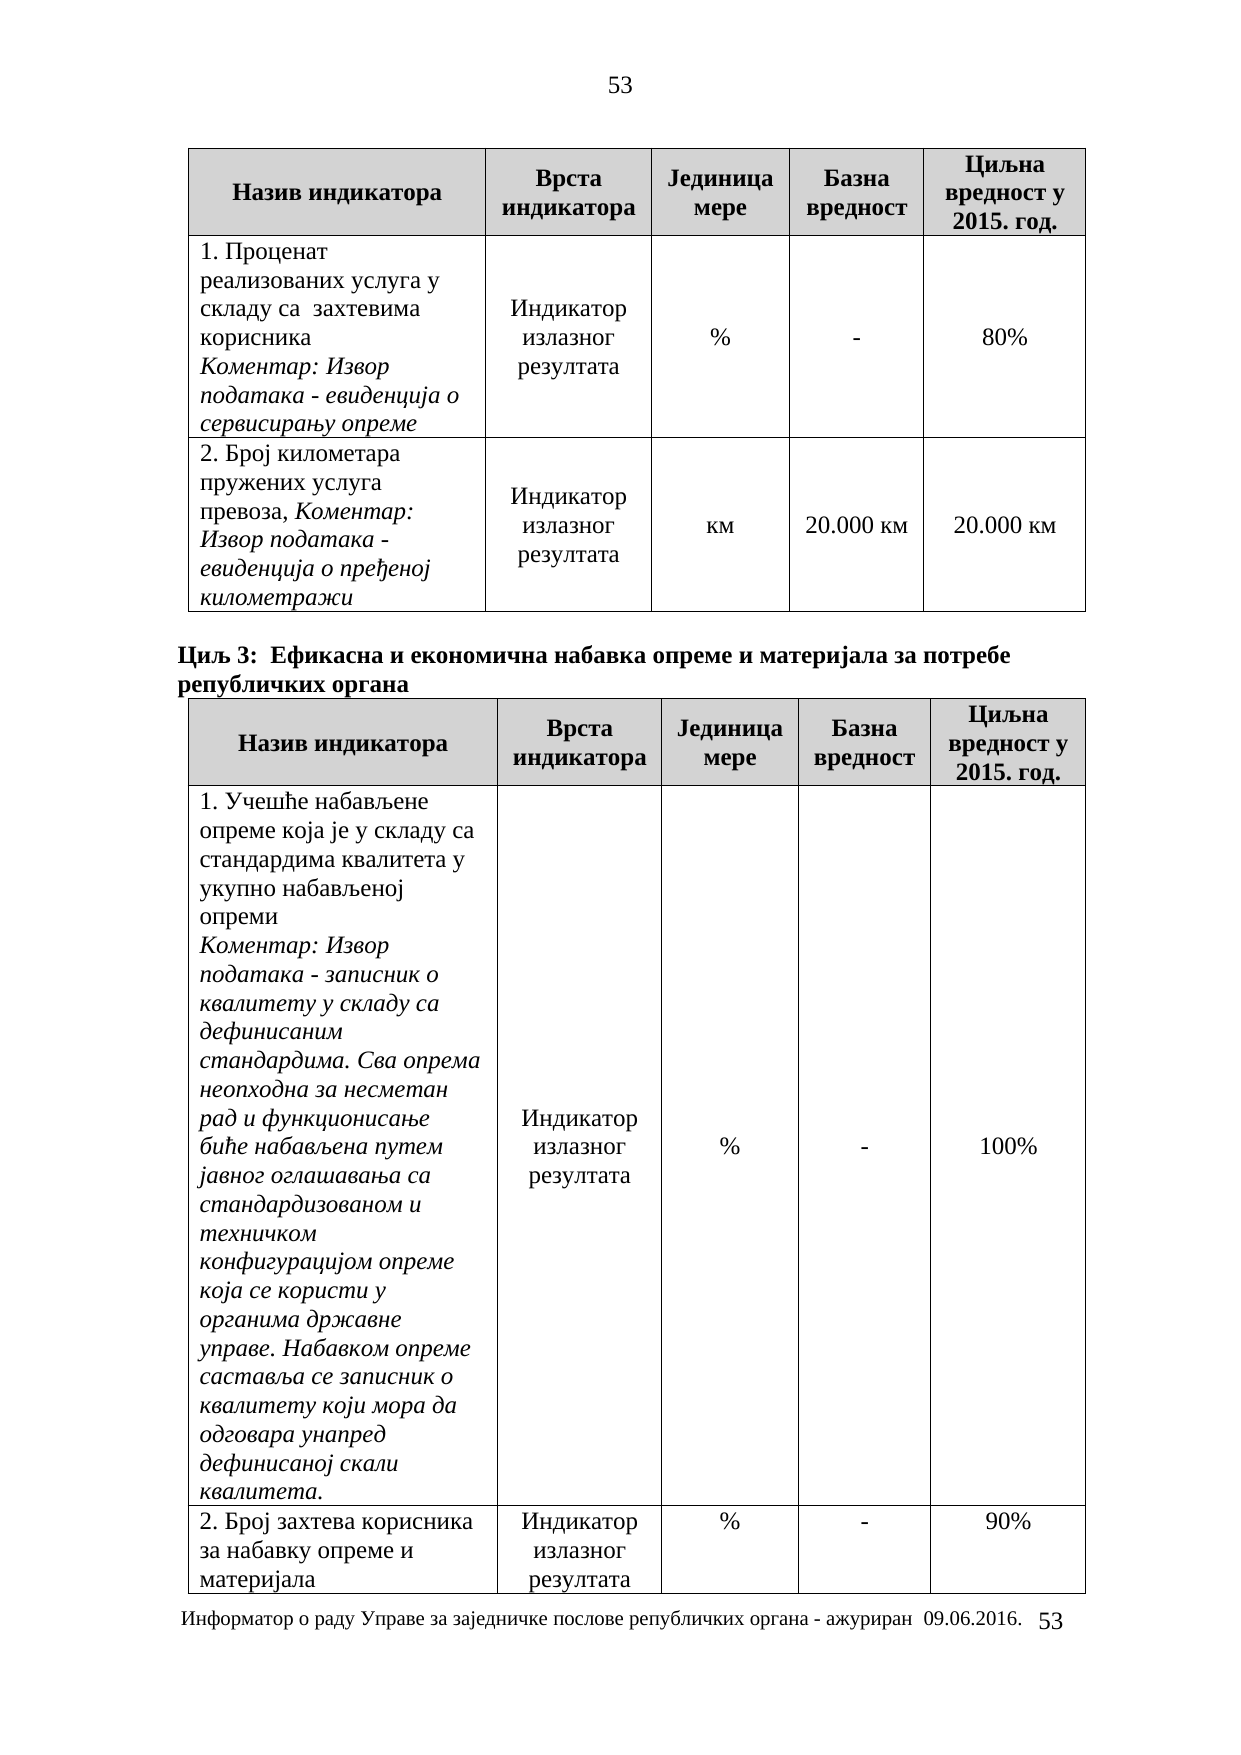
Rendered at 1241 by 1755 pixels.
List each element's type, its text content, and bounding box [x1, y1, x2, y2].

table_cell 90% [931, 1506, 1085, 1592]
table_cell 20.000 км [924, 438, 1085, 611]
table_cell - [790, 236, 923, 437]
table_cell 2. Број захтева корисника за набавку опреме и материјала [189, 1506, 497, 1592]
table_cell Индикатор излазног резултата [498, 786, 661, 1505]
table_cell 2. Број километара пружених услуга превоза, Коментар: Извор података - евиденција о пређеној километражи [189, 438, 485, 611]
table_header Назив индикатора [189, 149, 485, 235]
table_cell 80% [924, 236, 1085, 437]
table_cell - [799, 786, 930, 1505]
table_header Врста индикатора [498, 699, 661, 785]
table_cell км [652, 438, 789, 611]
table_header Јединица мере [662, 699, 798, 785]
table_header Назив индикатора [189, 699, 497, 785]
table_cell 20.000 км [790, 438, 923, 611]
table_cell 1. Учешће набављене опреме која је у складу са стандардима квалитета у укупно набављеној опреми Kоментар: Извор података - записник о квалитету у складу са дефинисаним стандардима. Сва опрема неопходна за несметан рад и функционисање биће набављена путем јавног оглашавања са стандардизованом и техничком конфигурацијом опреме која се користи у органима државне управе. Набавком опреме саставља се записник о квалитету који мора да одговара унапред дефинисаној скали квалитета. [189, 786, 497, 1505]
table_header Циљна вредност у 2015. год. [924, 149, 1085, 235]
table_cell Индикатор излазног резултата [498, 1506, 661, 1592]
table_cell - [799, 1506, 930, 1592]
table_header Врста индикатора [486, 149, 651, 235]
table_cell 100% [931, 786, 1085, 1505]
table_cell Индикатор излазног резултата [486, 438, 651, 611]
table_cell % [662, 786, 798, 1505]
table_header Базна вредност [799, 699, 930, 785]
table_header Базна вредност [790, 149, 923, 235]
table_cell Индикатор излазног резултата [486, 236, 651, 437]
table_header Циљна вредност у 2015. год. [931, 699, 1085, 785]
table_header Јединица мере [652, 149, 789, 235]
text Циљ 3: Ефикасна и економична набавка опреме и материјала за потребе републичких органа [177, 641, 1063, 698]
table_cell % [652, 236, 789, 437]
table_cell % [662, 1506, 798, 1592]
table_cell 1. Проценат реализованих услуга у складу са захтевима корисника Коментар: Извор података - евиденција о сервисирању опреме [189, 236, 485, 437]
